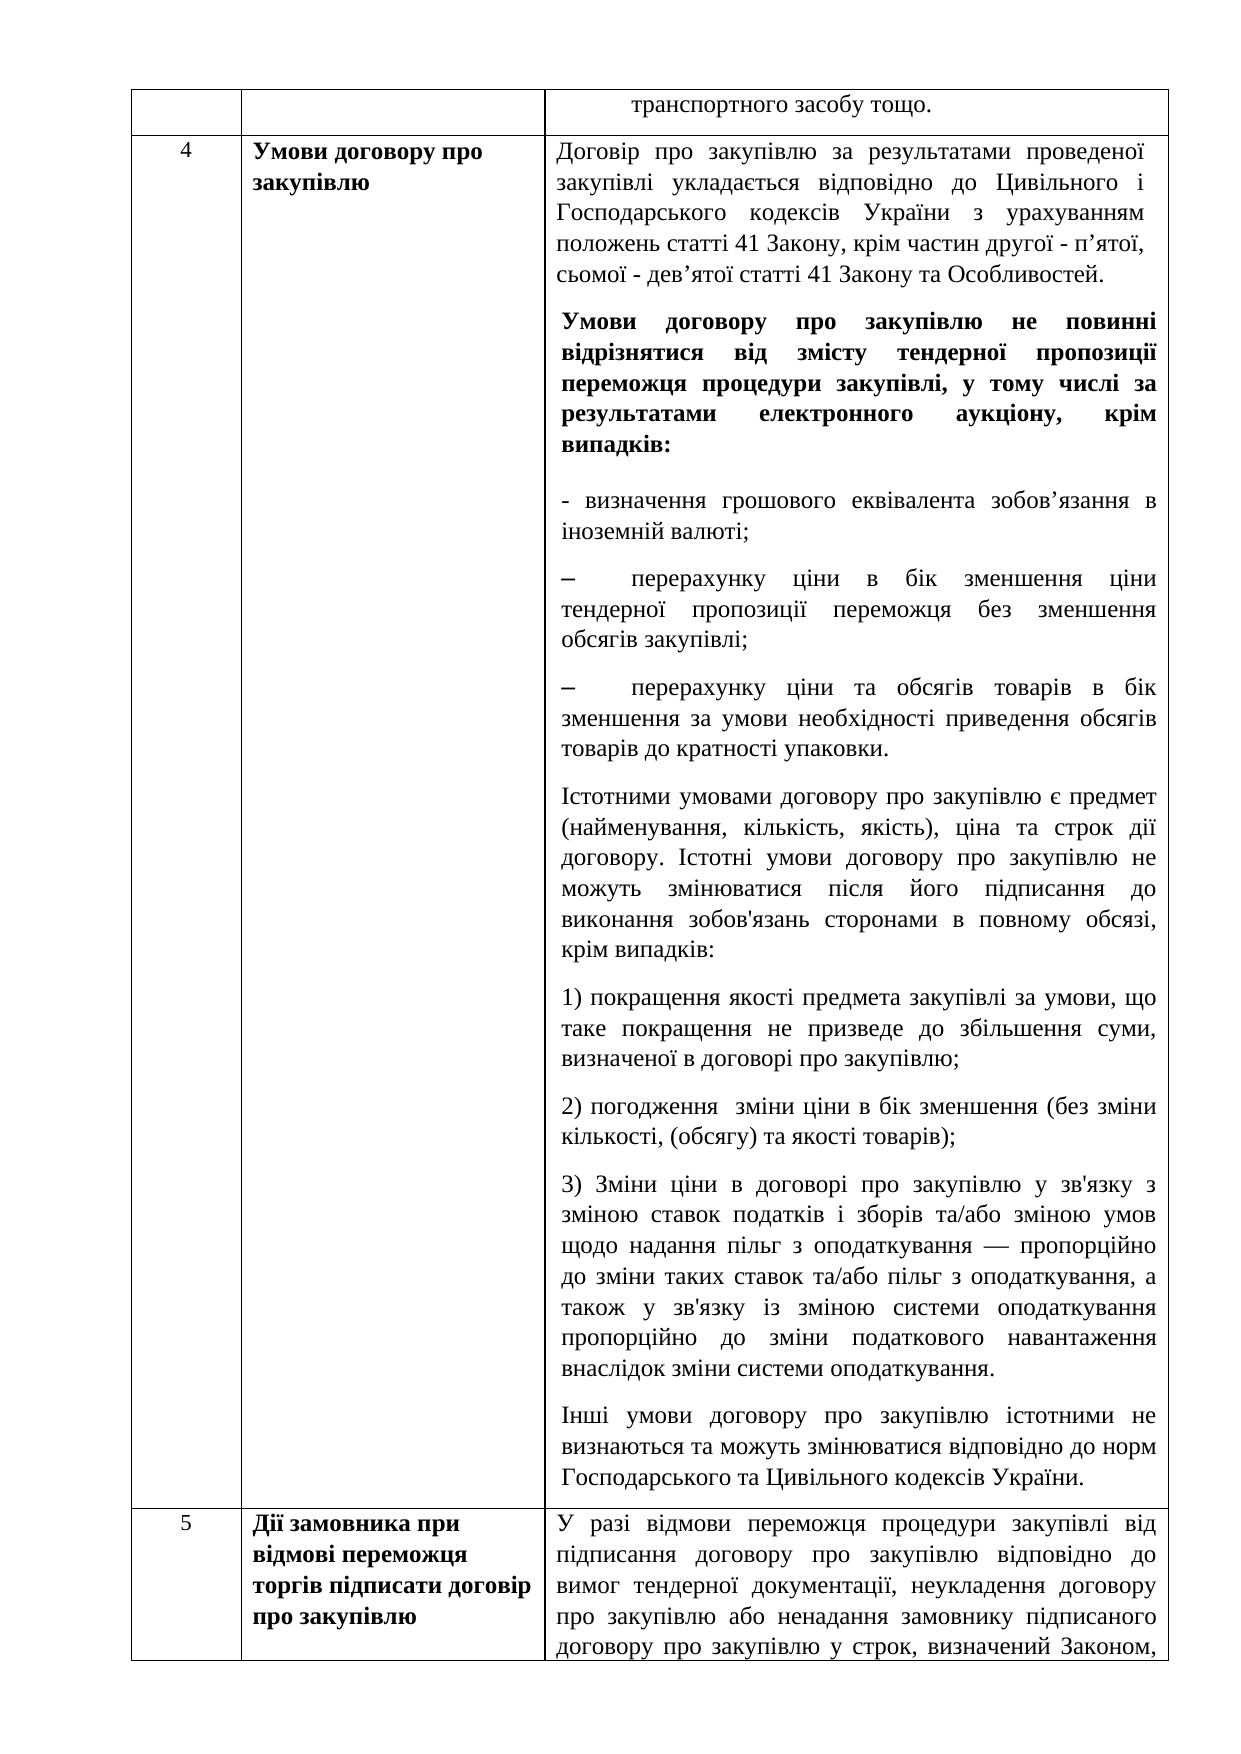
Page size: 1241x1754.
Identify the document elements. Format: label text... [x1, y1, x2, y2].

table_cell транспортного засобу тощо. [546, 90, 1168, 135]
table_cell Дії замовника при відмові переможця торгів підписати договір про закупівлю [242, 1509, 544, 1660]
table_cell [132, 90, 241, 135]
table_cell Умови договору про закупівлю [242, 136, 544, 1507]
table_cell Договір про закупівлю за результатами проведеної закупівлі укладається відповідно до Цивільного і Господарського кодексів України з урахуванням положень статті 41 Закону, крім частин другої - п’ятої, сьомої - дев’ятої статті 41 Закону та Особливостей. Умови договору про закупівлю не повинні відрізнятися від змісту тендерної пропозиції переможця процедури закупівлі, у тому числі за результатами електронного аукціону, крім випадків: - визначення грошового еквівалента зобов’язання в іноземній валюті; перерахунку ціни в бік зменшення ціни тендерної пропозиції переможця без зменшення обсягів закупівлі; перерахунку ціни та обсягів товарів в бік зменшення за умови необхідності приведення обсягів товарів до кратності упаковки. Істотними умовами договору про закупівлю є предмет (найменування, кількість, якість), ціна та строк дії договору. Істотні умови договору про закупівлю не можуть змінюватися після його підписання до виконання зобов'язань сторонами в повному обсязі, крім випадків: 1) покращення якості предмета закупівлі за умови, що таке покращення не призведе до збільшення суми, визначеної в договорі про закупівлю; 2) погодження зміни ціни в бік зменшення (без зміни кількості, (обсягу) та якості товарів); 3) Зміни ціни в договорі про закупівлю у зв'язку з зміною ставок податків і зборів та/або зміною умов щодо надання пільг з оподаткування — пропорційно до зміни таких ставок та/або пільг з оподаткування, а також у зв'язку із зміною системи оподаткування пропорційно до зміни податкового навантаження внаслідок зміни системи оподаткування. Інші умови договору про закупівлю істотними не визнаються та можуть змінюватися відповідно до норм Господарського та Цивільного кодексів України. [546, 136, 1168, 1507]
table_cell [242, 90, 544, 135]
table_cell У разі відмови переможця процедури закупівлі від підписання договору про закупівлю відповідно до вимог тендерної документації, неукладення договору про закупівлю або ненадання замовнику підписаного договору про закупівлю у строк, визначений Законом, [546, 1509, 1168, 1660]
table_cell 4 [132, 136, 241, 1507]
table_cell 5 [132, 1509, 241, 1660]
